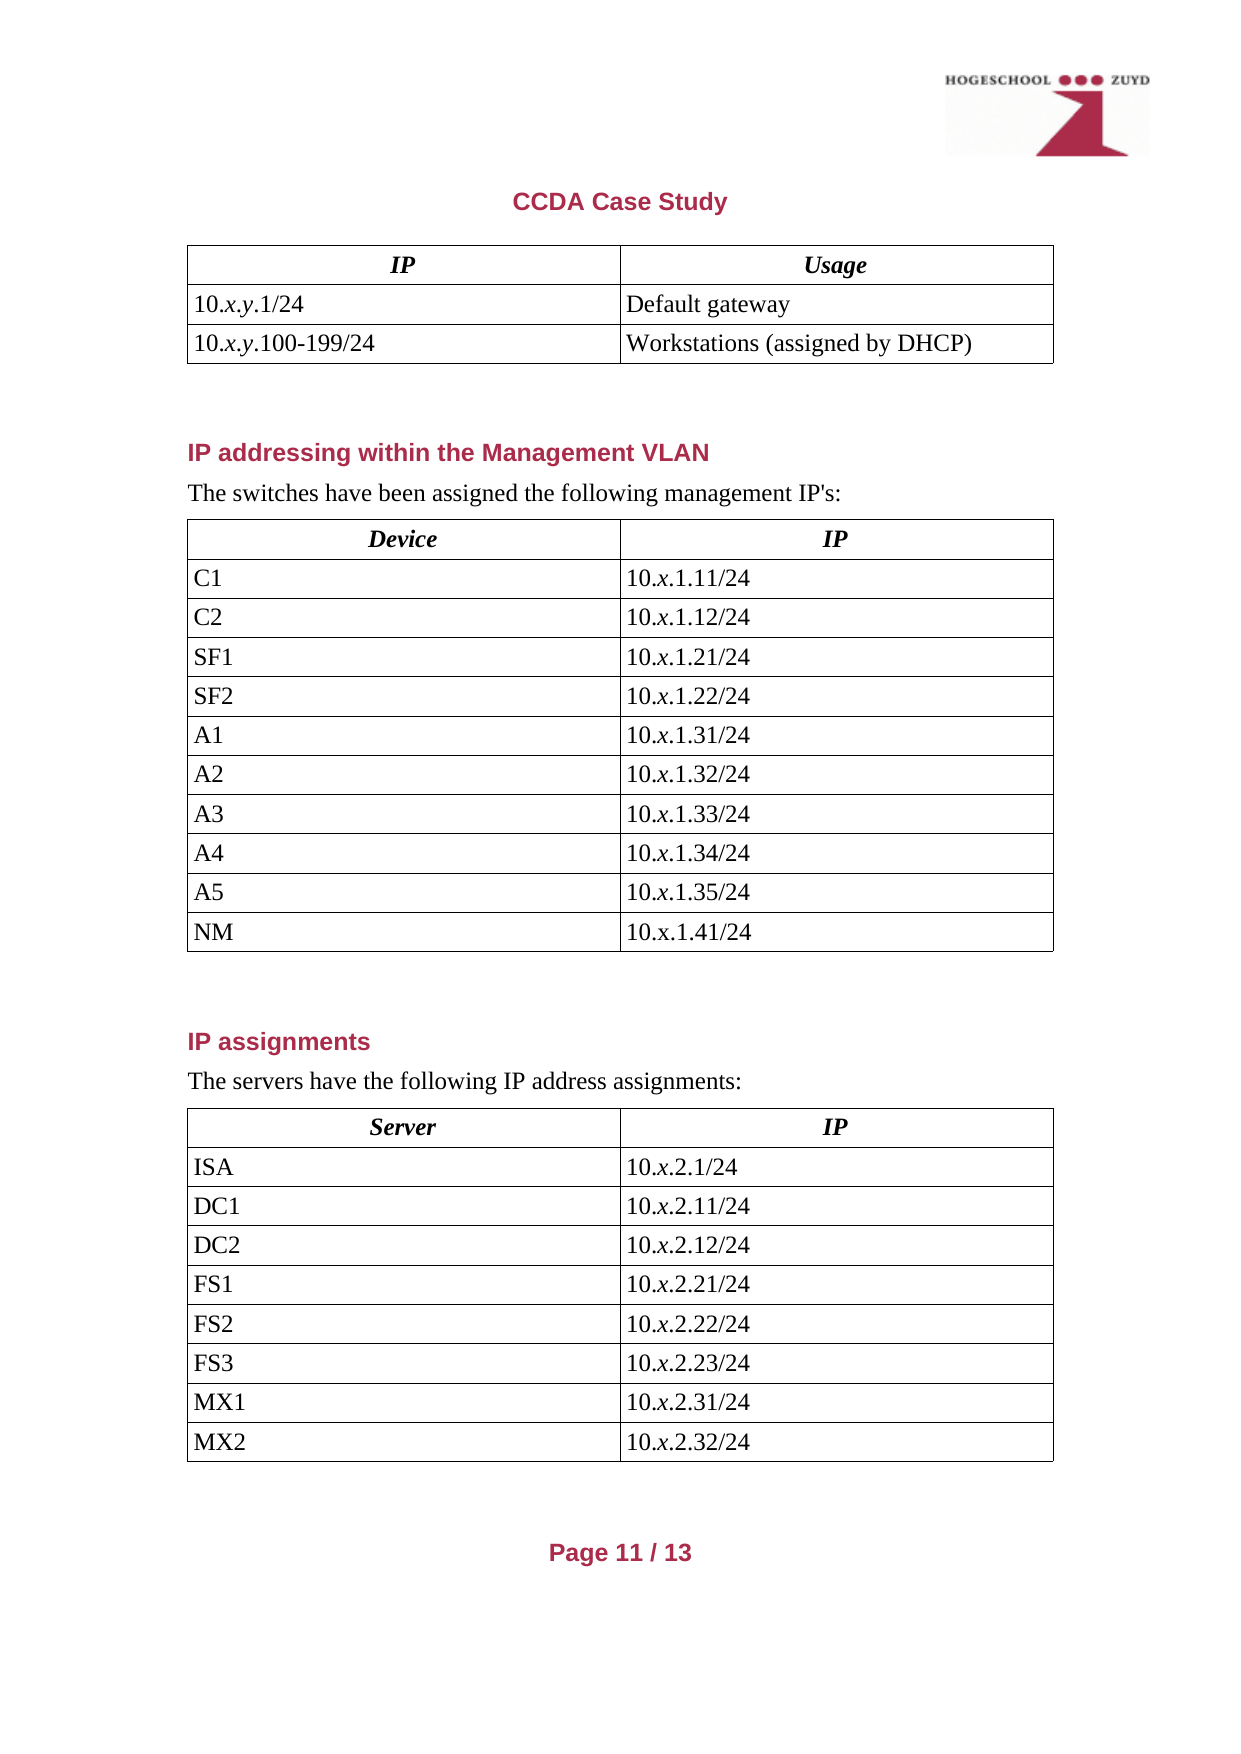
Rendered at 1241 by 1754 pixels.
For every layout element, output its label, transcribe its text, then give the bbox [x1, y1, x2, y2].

subtitle IP addressing within the Management VLAN [187, 439, 1053, 467]
table_cell 10.x.1.33/24 [621, 795, 1053, 833]
table_cell 10.x.1.21/24 [621, 638, 1053, 676]
table_header Device [188, 520, 620, 558]
table_cell Workstations (assigned by DHCP) [621, 325, 1053, 363]
table_cell 10.x.2.12/24 [621, 1226, 1053, 1265]
text The switches have been assigned the following management IP's: [187, 479, 1053, 507]
table_cell A2 [188, 756, 620, 794]
table_header Server [188, 1109, 620, 1147]
table_cell 10.x.2.11/24 [621, 1187, 1053, 1225]
table_cell A5 [188, 874, 620, 912]
table_cell 10.x.2.21/24 [621, 1266, 1053, 1304]
table_cell 10.x.1.31/24 [621, 717, 1053, 755]
table_cell A1 [188, 717, 620, 755]
table_cell 10.x.1.11/24 [621, 560, 1053, 598]
table_cell 10.x.1.22/24 [621, 677, 1053, 716]
table_cell C1 [188, 560, 620, 598]
table_cell Default gateway [621, 285, 1053, 323]
table_cell 10.x.2.32/24 [621, 1423, 1053, 1461]
table_header Usage [621, 246, 1053, 284]
table_cell MX1 [188, 1384, 620, 1422]
table_header IP [188, 246, 620, 284]
table_cell 10.x.1.32/24 [621, 756, 1053, 794]
table_cell 10.x.2.23/24 [621, 1344, 1053, 1382]
table_cell FS1 [188, 1266, 620, 1304]
table_cell 10.x.1.35/24 [621, 874, 1053, 912]
picture [931, 59, 1181, 166]
table_cell A4 [188, 834, 620, 873]
table_cell SF2 [188, 677, 620, 716]
table_cell MX2 [188, 1423, 620, 1461]
table_cell 10.x.2.31/24 [621, 1384, 1053, 1422]
table_cell C2 [188, 599, 620, 637]
table_cell 10.x.1.34/24 [621, 834, 1053, 873]
table_cell DC1 [188, 1187, 620, 1225]
table_cell 10.x.2.22/24 [621, 1305, 1053, 1343]
table_cell A3 [188, 795, 620, 833]
table_cell SF1 [188, 638, 620, 676]
table_cell DC2 [188, 1226, 620, 1265]
table_cell ISA [188, 1148, 620, 1186]
text The servers have the following IP address assignments: [187, 1067, 1053, 1095]
table_header IP [621, 1109, 1053, 1147]
table_cell 10.x.1.12/24 [621, 599, 1053, 637]
table_cell 10.x.2.1/24 [621, 1148, 1053, 1186]
table_cell FS3 [188, 1344, 620, 1382]
table_cell 10.x.y.1/24 [188, 285, 620, 323]
subtitle IP assignments [187, 1027, 1053, 1055]
table_cell NM [188, 913, 620, 951]
table_cell FS2 [188, 1305, 620, 1343]
table_cell 10.x.y.100-199/24 [188, 325, 620, 363]
table_cell 10.x.1.41/24 [621, 913, 1053, 951]
table_header IP [621, 520, 1053, 558]
